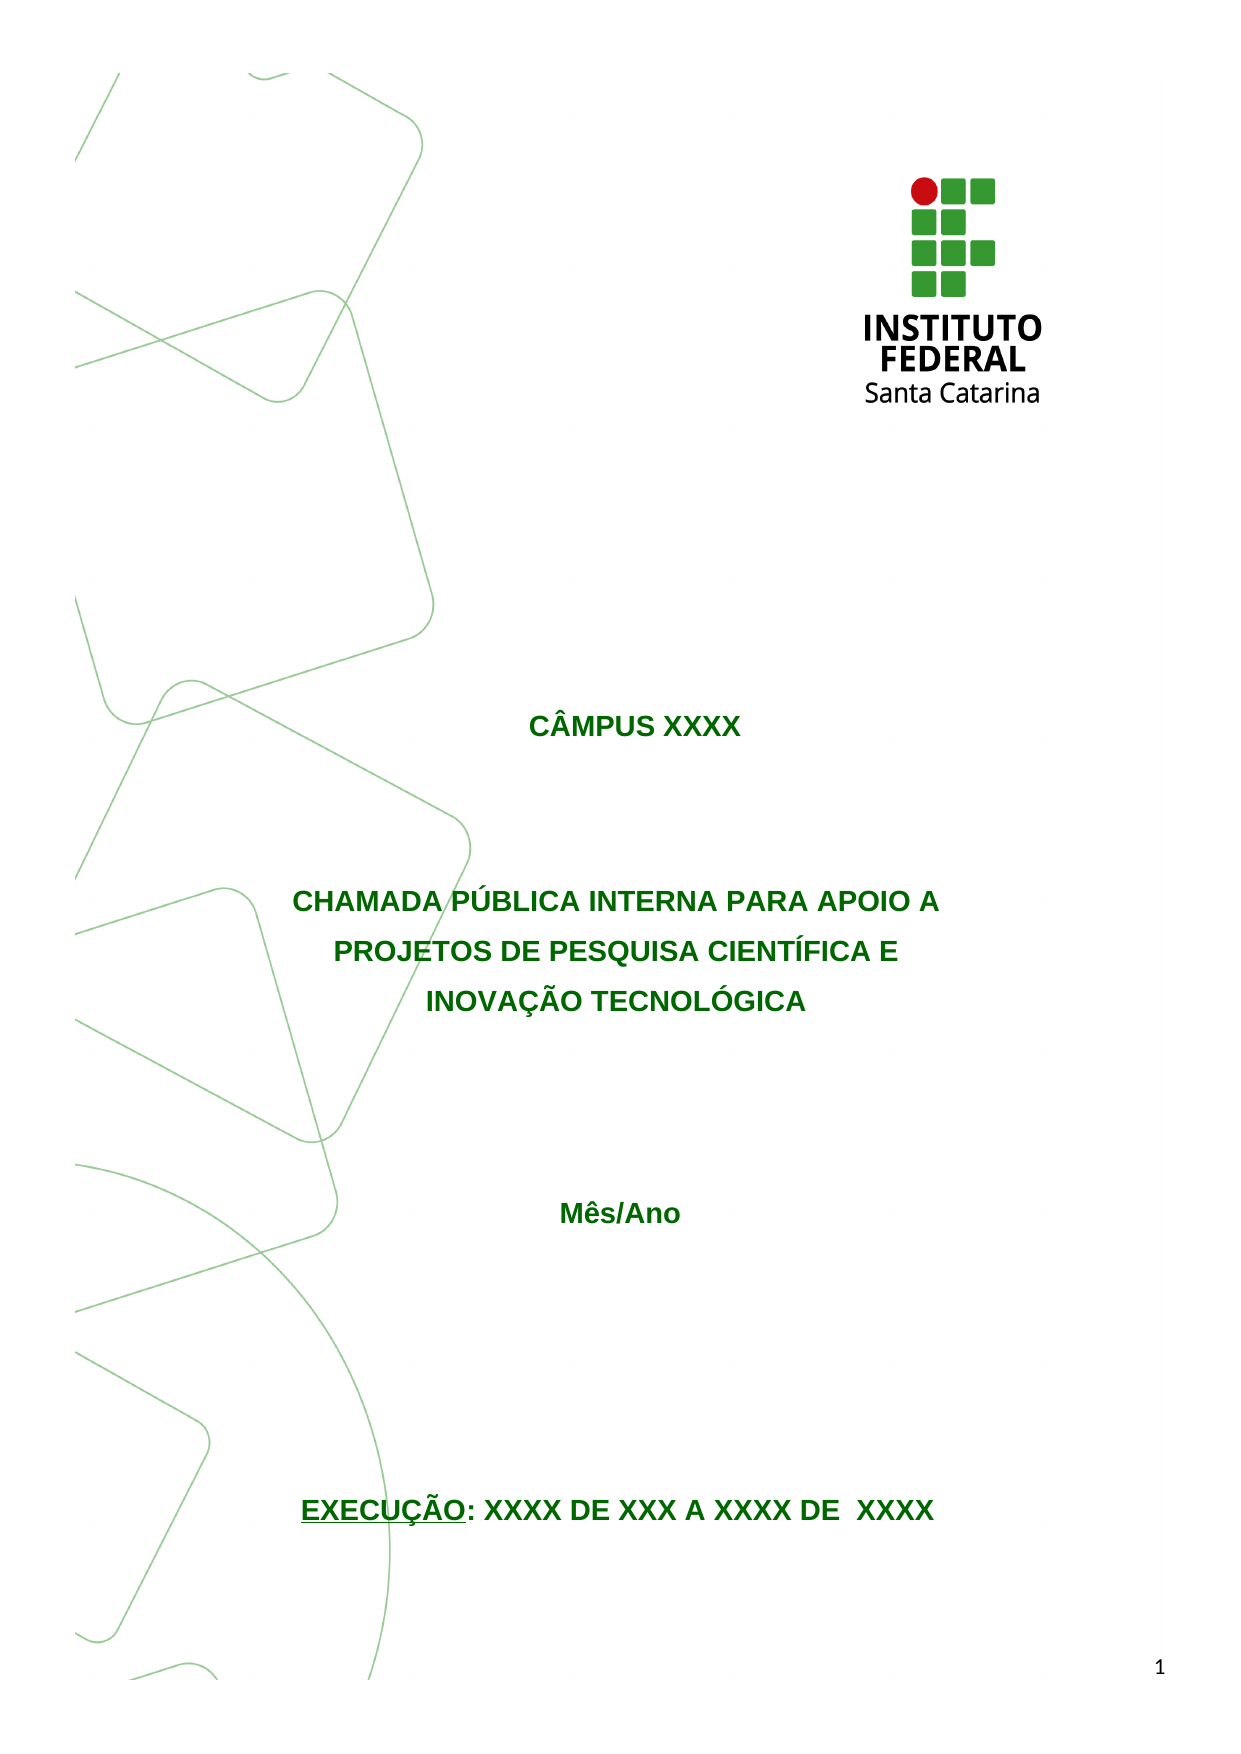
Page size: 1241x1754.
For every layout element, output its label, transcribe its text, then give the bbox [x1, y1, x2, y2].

text Câmpus XXXX [104, 709, 1165, 743]
text EXECUÇÃO: XXXX DE XXX A XXXx DE XXXX [149, 1492, 1086, 1526]
picture [75, 73, 1166, 1680]
text INOVAÇÃO TECNOLÓGICA [75, 984, 1165, 1018]
text Mês/Ano [75, 1196, 1165, 1229]
text PROJETOS DE PESQUISA CIENTÍFICA E [75, 934, 1165, 968]
text CHAMADA PÚBLICA INTERNA PARA APOIO A [75, 884, 1165, 917]
